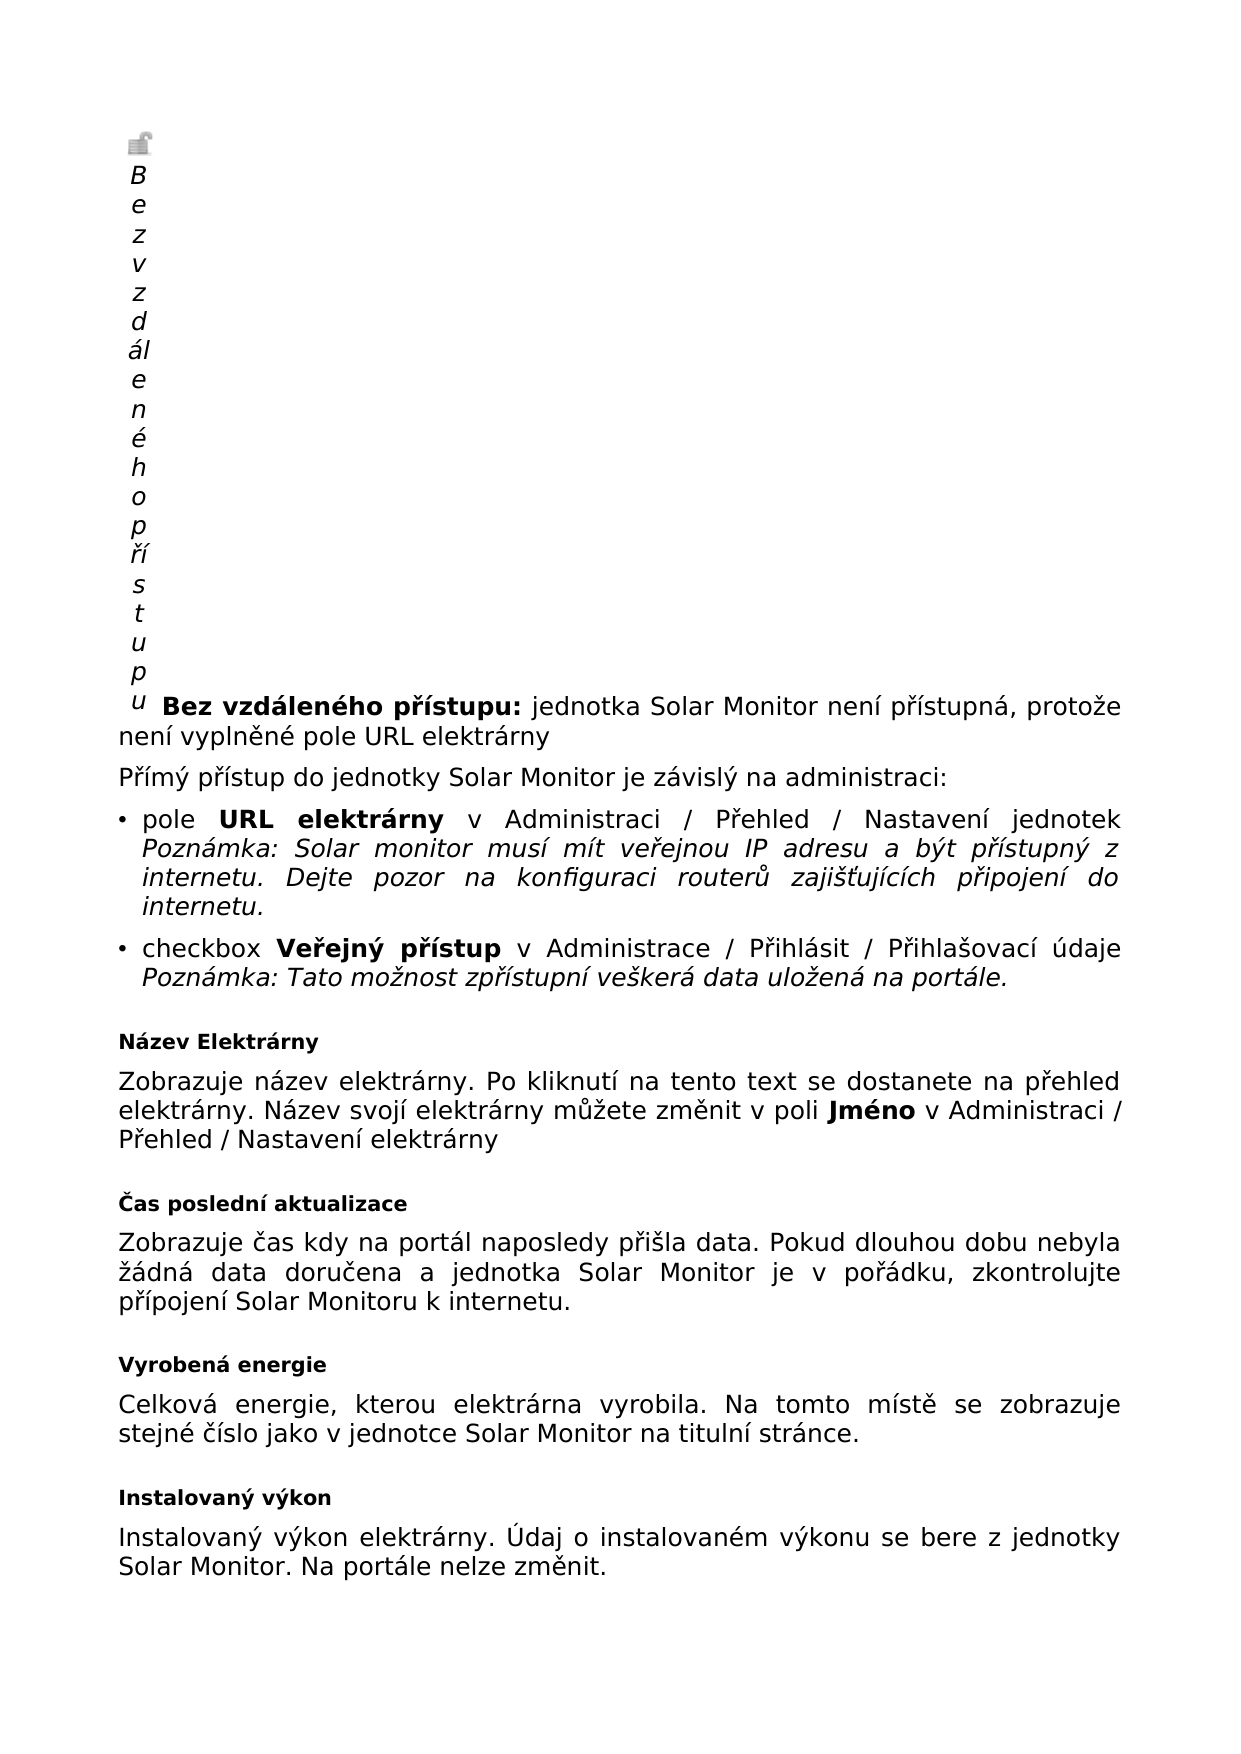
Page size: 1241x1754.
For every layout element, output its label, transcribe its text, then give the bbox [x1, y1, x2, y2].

text Bez vzdáleného přístupu: jednotka Solar Monitor není přístupná, protože není vyplněné pole URL elektrárny [118, 118, 1122, 751]
subtitle Čas poslední aktualizace [118, 1192, 1122, 1216]
subtitle Vyrobená energie [118, 1353, 1122, 1378]
text Zobrazuje čas kdy na portál naposledy přišla data. Pokud dlouhou dobu nebyla žádná data doručena a jednotka Solar Monitor je v pořádku, zkontrolujte přípojení Solar Monitoru k internetu. [118, 1228, 1122, 1316]
picture [127, 130, 153, 156]
subtitle Instalovaný výkon [118, 1486, 1122, 1510]
text Celková energie, kterou elektrárna vyrobila. Na tomto místě se zobrazuje stejné číslo jako v jednotce Solar Monitor na titulní stránce. [118, 1390, 1122, 1449]
list pole URL elektrárny v Administraci / Přehled / Nastavení jednotek Poznámka: Solar monitor musí mít veřejnou IP adresu a být přístupný z internetu. Dejte pozor na konfiguraci routerů zajišťujících připojení do internetu. [118, 805, 1122, 922]
text Instalovaný výkon elektrárny. Údaj o instalovaném výkonu se bere z jednotky Solar Monitor. Na portále nelze změnit. [118, 1523, 1122, 1581]
list checkbox Veřejný přístup v Administrace / Přihlásit / Přihlašovací údaje Poznámka: Tato možnost zpřístupní veškerá data uložená na portále. [118, 934, 1122, 992]
text Přímý přístup do jednotky Solar Monitor je závislý na administraci: [118, 763, 1122, 792]
text Bez vzdáleného přístupu [127, 156, 152, 716]
subtitle Název Elektrárny [118, 1030, 1122, 1054]
text Zobrazuje název elektrárny. Po kliknutí na tento text se dostanete na přehled elektrárny. Název svojí elektrárny můžete změnit v poli Jméno v Administraci / Přehled / Nastavení elektrárny [118, 1067, 1122, 1154]
